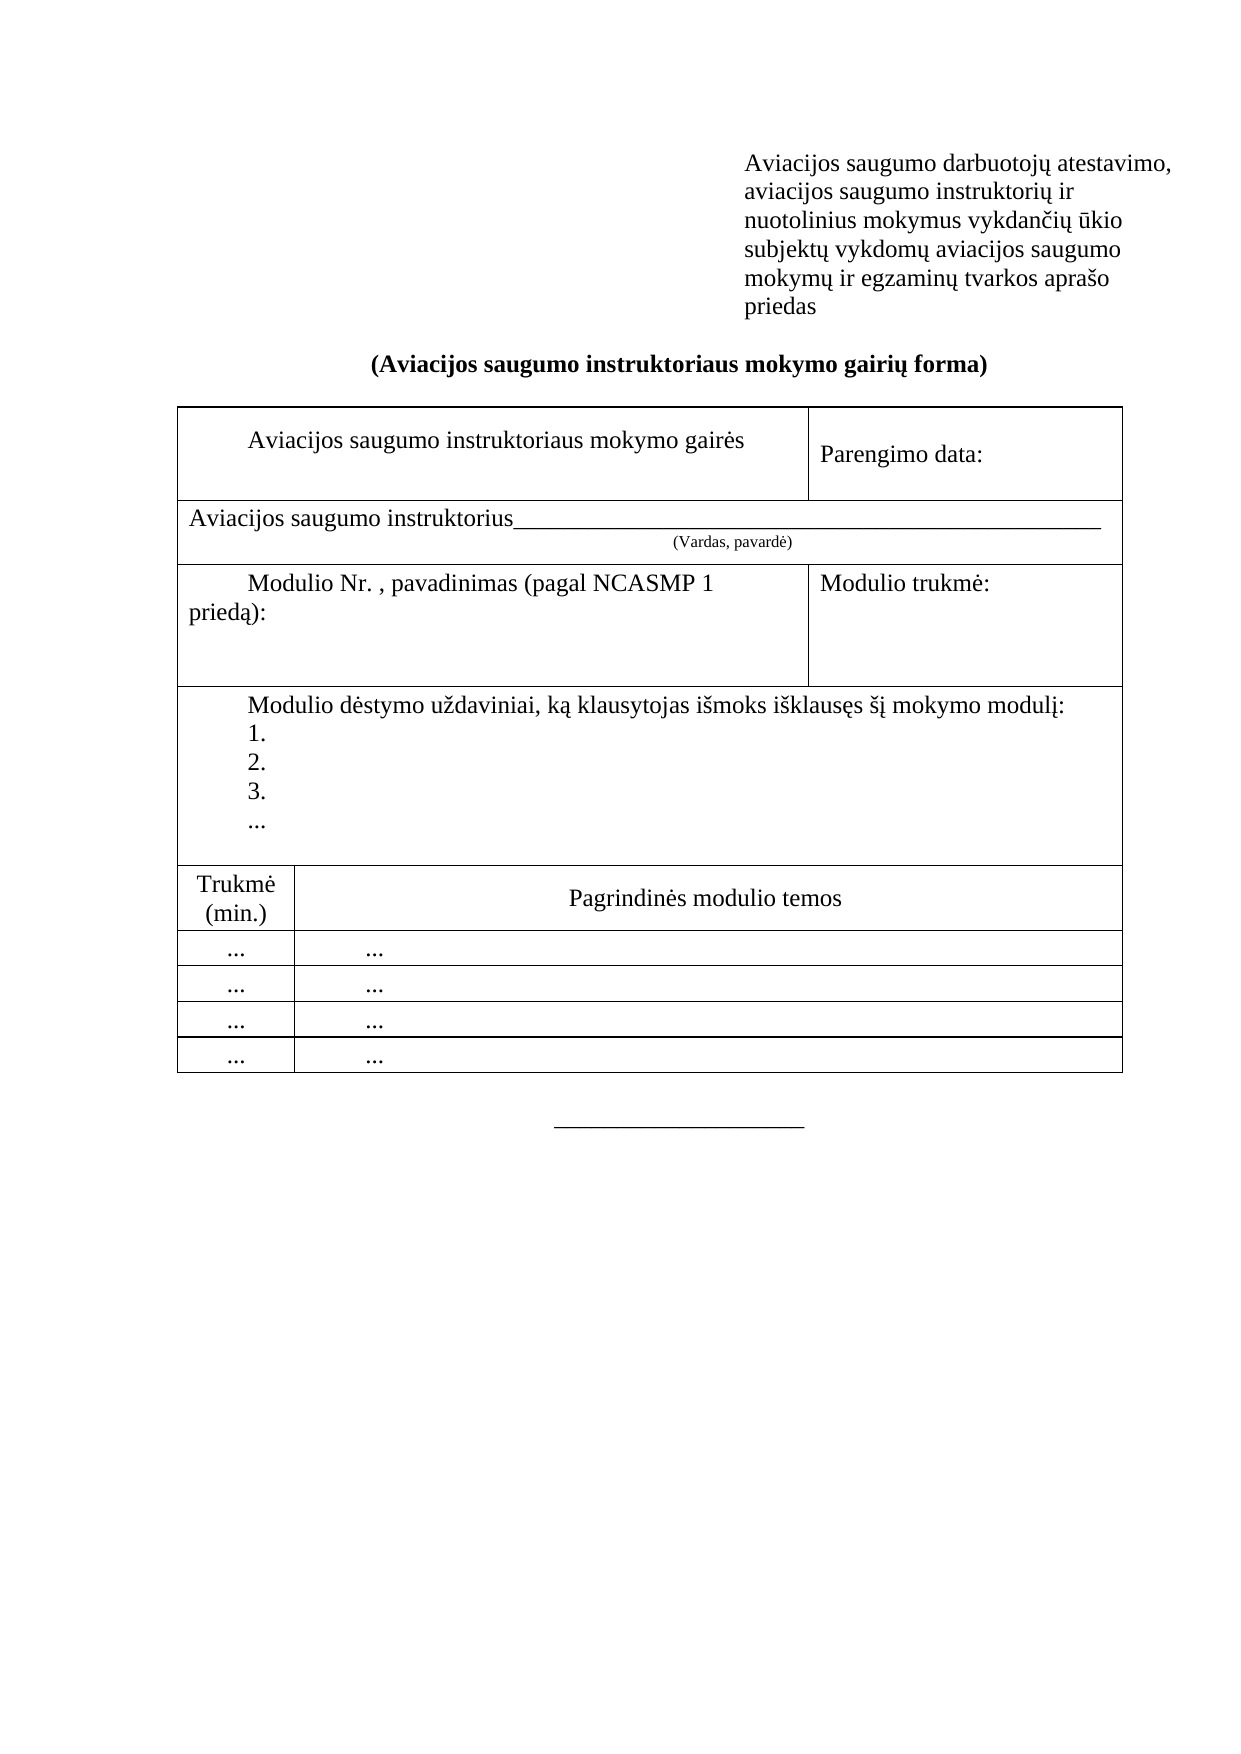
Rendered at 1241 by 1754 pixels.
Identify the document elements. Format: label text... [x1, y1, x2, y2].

table_cell Trukmė (min.) [178, 866, 294, 929]
table_cell Modulio Nr. , pavadinimas (pagal NCASMP 1 priedą): [178, 565, 808, 686]
text (Aviacijos saugumo instruktoriaus mokymo gairių forma) [177, 349, 1181, 378]
table_cell Pagrindinės modulio temos [295, 866, 1122, 929]
text subjektų vykdomų aviacijos saugumo [744, 234, 1181, 263]
text nuotolinius mokymus vykdančių ūkio [744, 205, 1181, 234]
table_cell ... [178, 931, 294, 965]
table_cell ... [178, 1038, 294, 1072]
text ____________________ [177, 1102, 1181, 1131]
table_cell Modulio trukmė: [809, 565, 1122, 686]
table_header Aviacijos saugumo instruktoriaus mokymo gairės [178, 408, 808, 499]
text priedas [744, 291, 1181, 320]
table_cell ... [178, 966, 294, 1001]
table_cell ... [295, 1038, 1122, 1072]
table_cell Modulio dėstymo uždaviniai, ką klausytojas išmoks išklausęs šį mokymo modulį: 1. 2. 3. ... [178, 687, 1122, 865]
text Aviacijos saugumo darbuotojų atestavimo, [744, 148, 1181, 176]
table_cell ... [295, 966, 1122, 1001]
table_header Parengimo data: [809, 408, 1122, 499]
text mokymų ir egzaminų tvarkos aprašo [744, 263, 1181, 291]
table_cell ... [295, 931, 1122, 965]
table_cell ... [178, 1002, 294, 1036]
table_cell ... [295, 1002, 1122, 1036]
text aviacijos saugumo instruktorių ir [744, 176, 1181, 205]
table_cell Aviacijos saugumo instruktorius_______________________________________________ (Vardas, pavardė) [178, 501, 1122, 564]
